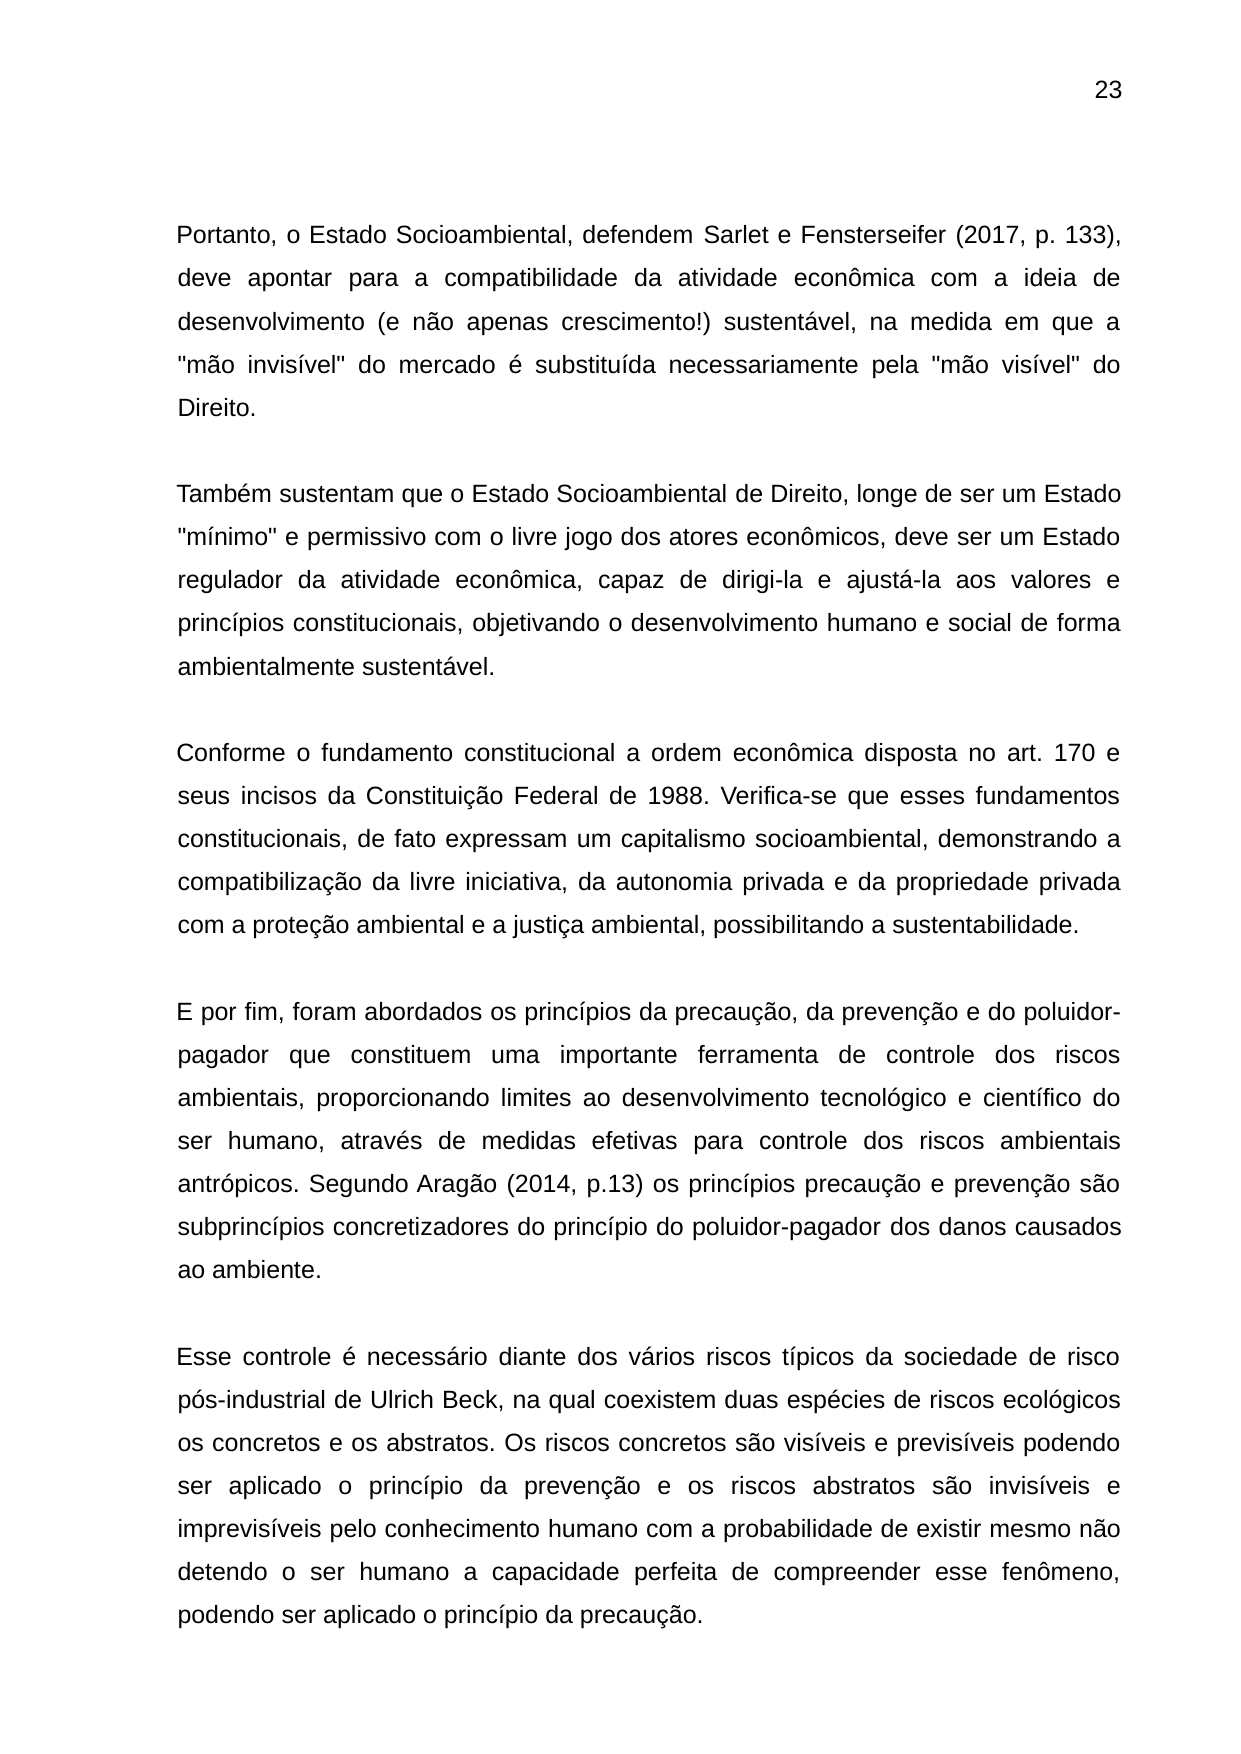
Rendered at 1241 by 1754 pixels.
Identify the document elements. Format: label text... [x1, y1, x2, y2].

text Esse controle é necessário diante dos vários riscos típicos da sociedade de risco pós-industrial de Ulrich Beck, na qual coexistem duas espécies de riscos ecológicos os concretos e os abstratos. Os riscos concretos são visíveis e previsíveis podendo ser aplicado o princípio da prevenção e os riscos abstratos são invisíveis e imprevisíveis pelo conhecimento humano com a probabilidade de existir mesmo não detendo o ser humano a capacidade perfeita de compreender esse fenômeno, podendo ser aplicado o princípio da precaução. [176, 1342, 1122, 1629]
text Portanto, o Estado Socioambiental, defendem Sarlet e Fensterseifer (2017, p. 133), deve apontar para a compatibilidade da atividade econômica com a ideia de desenvolvimento (e não apenas crescimento!) sustentável, na medida em que a "mão invisível" do mercado é substituída necessariamente pela "mão visível" do Direito. [176, 220, 1122, 422]
text Conforme o fundamento constitucional a ordem econômica disposta no art. 170 e seus incisos da Constituição Federal de 1988. Verifica-se que esses fundamentos constitucionais, de fato expressam um capitalismo socioambiental, demonstrando a compatibilização da livre iniciativa, da autonomia privada e da propriedade privada com a proteção ambiental e a justiça ambiental, possibilitando a sustentabilidade. [176, 738, 1122, 939]
text E por fim, foram abordados os princípios da precaução, da prevenção e do poluidor-pagador que constituem uma importante ferramenta de controle dos riscos ambientais, proporcionando limites ao desenvolvimento tecnológico e científico do ser humano, através de medidas efetivas para controle dos riscos ambientais antrópicos. Segundo Aragão (2014, p.13) os princípios precaução e prevenção são subprincípios concretizadores do princípio do poluidor-pagador dos danos causados ao ambiente. [176, 997, 1122, 1284]
text Também sustentam que o Estado Socioambiental de Direito, longe de ser um Estado "mínimo" e permissivo com o livre jogo dos atores econômicos, deve ser um Estado regulador da atividade econômica, capaz de dirigi-la e ajustá-la aos valores e princípios constitucionais, objetivando o desenvolvimento humano e social de forma ambientalmente sustentável. [176, 479, 1122, 680]
